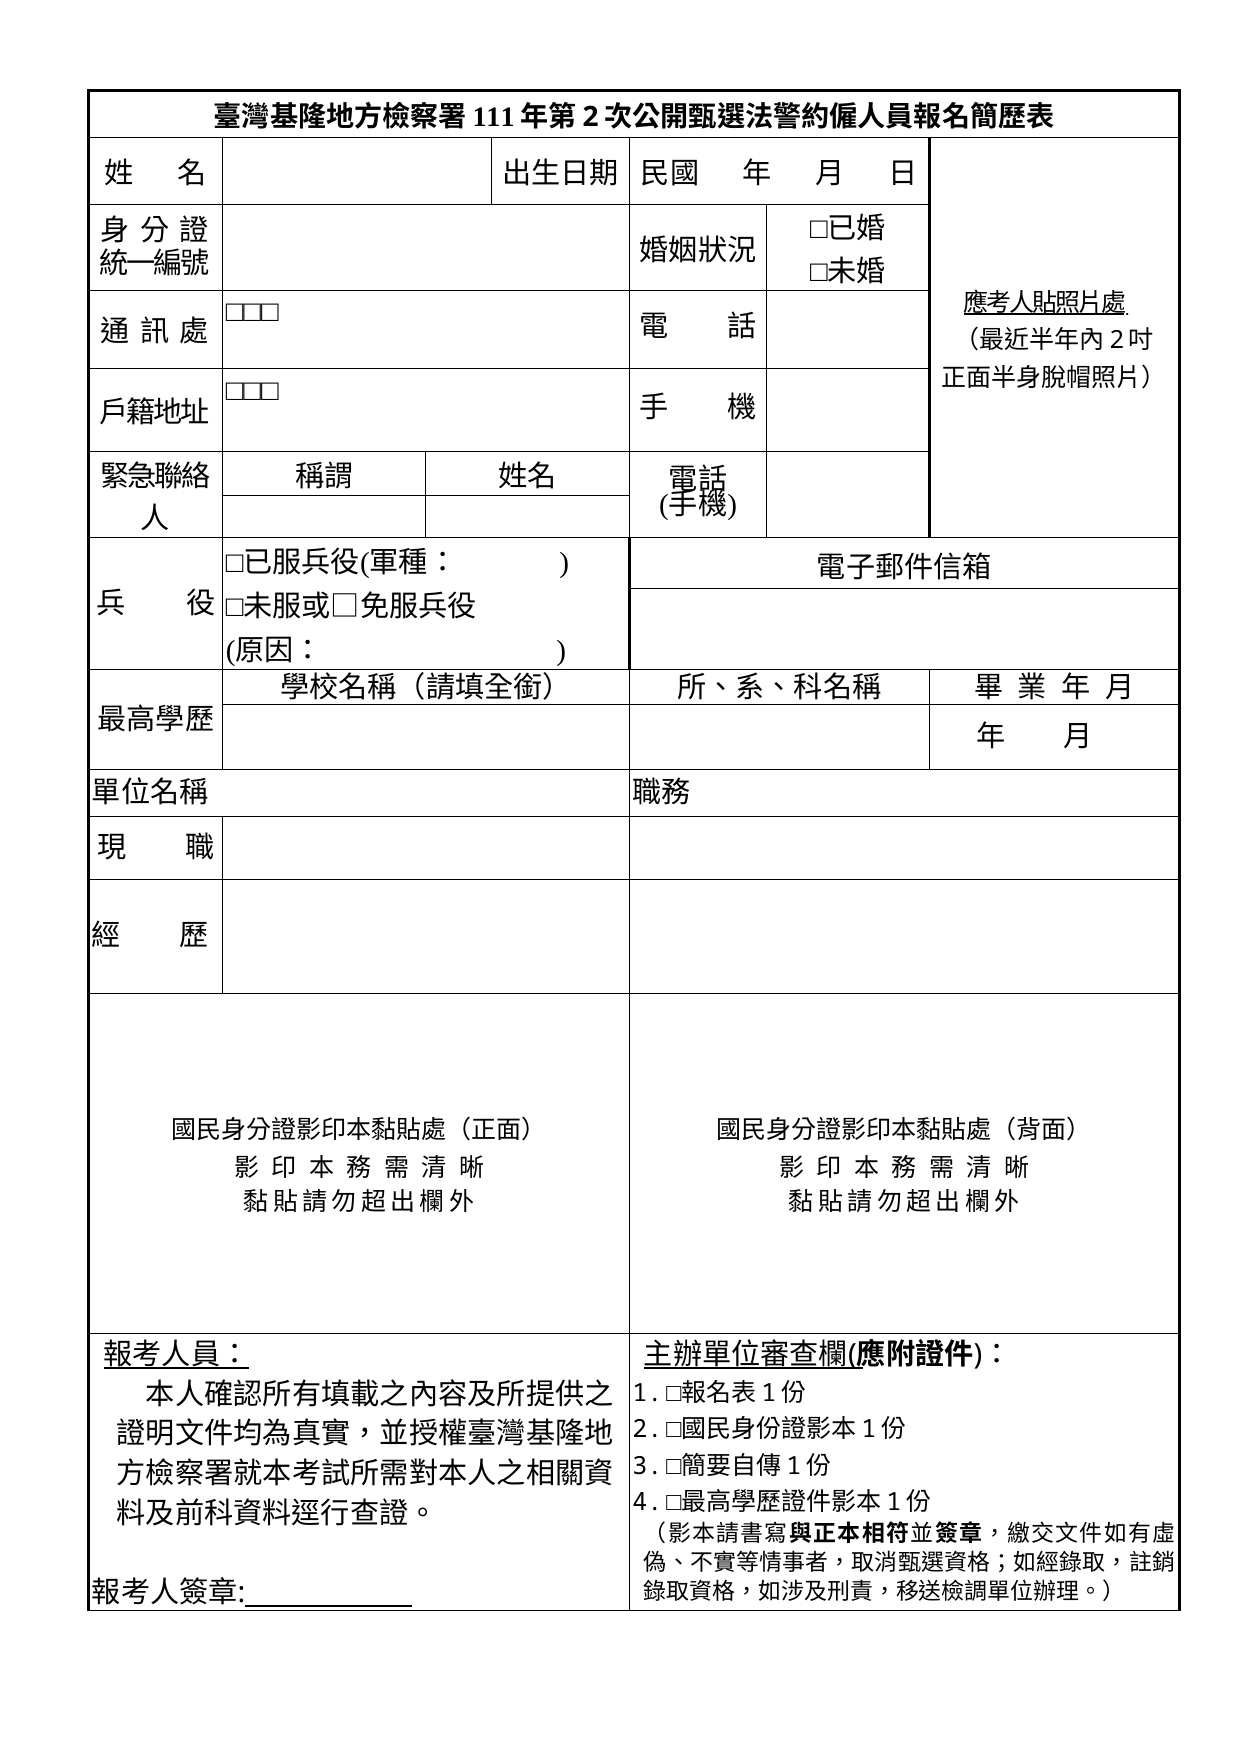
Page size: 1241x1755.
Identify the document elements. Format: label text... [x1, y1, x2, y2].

table_cell [223, 496, 425, 537]
table_cell 緊急聯絡人 [90, 452, 222, 537]
table_cell 最高學歷 [90, 670, 222, 769]
table_cell [767, 369, 928, 451]
table_header 臺灣基隆地方檢察署111年第2次公開甄選法警約僱人員報名簡歷表 [90, 92, 1178, 137]
table_cell [767, 452, 928, 537]
table_cell 民國 年 月 日 [630, 138, 928, 204]
table_cell 國民身分證影印本黏貼處（正面） 影 印 本 務 需 清 晰 黏貼請勿超出欄外 [90, 994, 629, 1332]
table_cell [223, 880, 629, 993]
table_cell [223, 705, 629, 769]
table_cell [631, 589, 1178, 669]
table_cell 電話 (手機) [630, 452, 766, 537]
table_cell 職務 [630, 770, 1178, 816]
table_cell [223, 138, 491, 204]
table_cell 稱謂 [223, 452, 425, 494]
table_cell 單位名稱 [90, 770, 629, 816]
table_cell 年 月 [930, 705, 1178, 769]
table_cell 應考人貼照片處 （最近半年內2吋 正面半身脫帽照片） [931, 138, 1178, 537]
table_cell □已服兵役(軍種： ) □未服或□免服兵役 (原因： ) [223, 538, 628, 669]
table_cell 經 歷 [90, 880, 222, 993]
table_cell 戶籍地址 [90, 369, 222, 451]
table_cell [630, 880, 1178, 993]
table_cell 所、系、科名稱 [630, 670, 929, 704]
table_cell [223, 817, 629, 878]
table_cell 主辦單位審查欄(應附證件)： □報名表1份 □國民身份證影本1份 □簡要自傳1份 □最高學歷證件影本1份 （影本請書寫與正本相符並簽章，繳交文件如有虛偽、不實等情事者，取消甄選資格；如經錄取，註銷錄取資格，如涉及刑責，移送檢調單位辦理。） [630, 1334, 1178, 1610]
table_cell [223, 205, 629, 289]
table_cell 電 話 [630, 291, 766, 368]
table_cell 國民身分證影印本黏貼處（背面） 影 印 本 務 需 清 晰 黏貼請勿超出欄外 [630, 994, 1178, 1332]
table_cell 報考人員： 本人確認所有填載之內容及所提供之證明文件均為真實，並授權臺灣基隆地方檢察署就本考試所需對本人之相關資料及前科資料逕行查證。 報考人簽章: [90, 1334, 629, 1610]
table_cell 姓 名 [90, 138, 222, 204]
table_cell 通 訊 處 [90, 291, 222, 368]
table_cell □□□ [223, 369, 629, 451]
table_cell 現 職 [90, 817, 222, 878]
table_cell [630, 705, 929, 769]
table_cell 電子郵件信箱 [631, 538, 1178, 588]
table_cell □已婚 □未婚 [767, 205, 928, 289]
table_cell 畢 業 年 月 [930, 670, 1178, 704]
table_cell 身 分 證 統一編號 [90, 205, 222, 289]
table_cell 婚姻狀況 [630, 205, 766, 289]
table_cell 手 機 [630, 369, 766, 451]
table_cell 學校名稱（請填全銜） [223, 670, 629, 704]
table_cell 出生日期 [492, 138, 629, 204]
table_cell [426, 496, 629, 537]
table_cell 兵 役 [90, 538, 222, 669]
table_cell [767, 291, 928, 368]
table_cell □□□ [223, 291, 629, 368]
table_cell [630, 817, 1178, 878]
table_cell 姓名 [426, 452, 629, 494]
